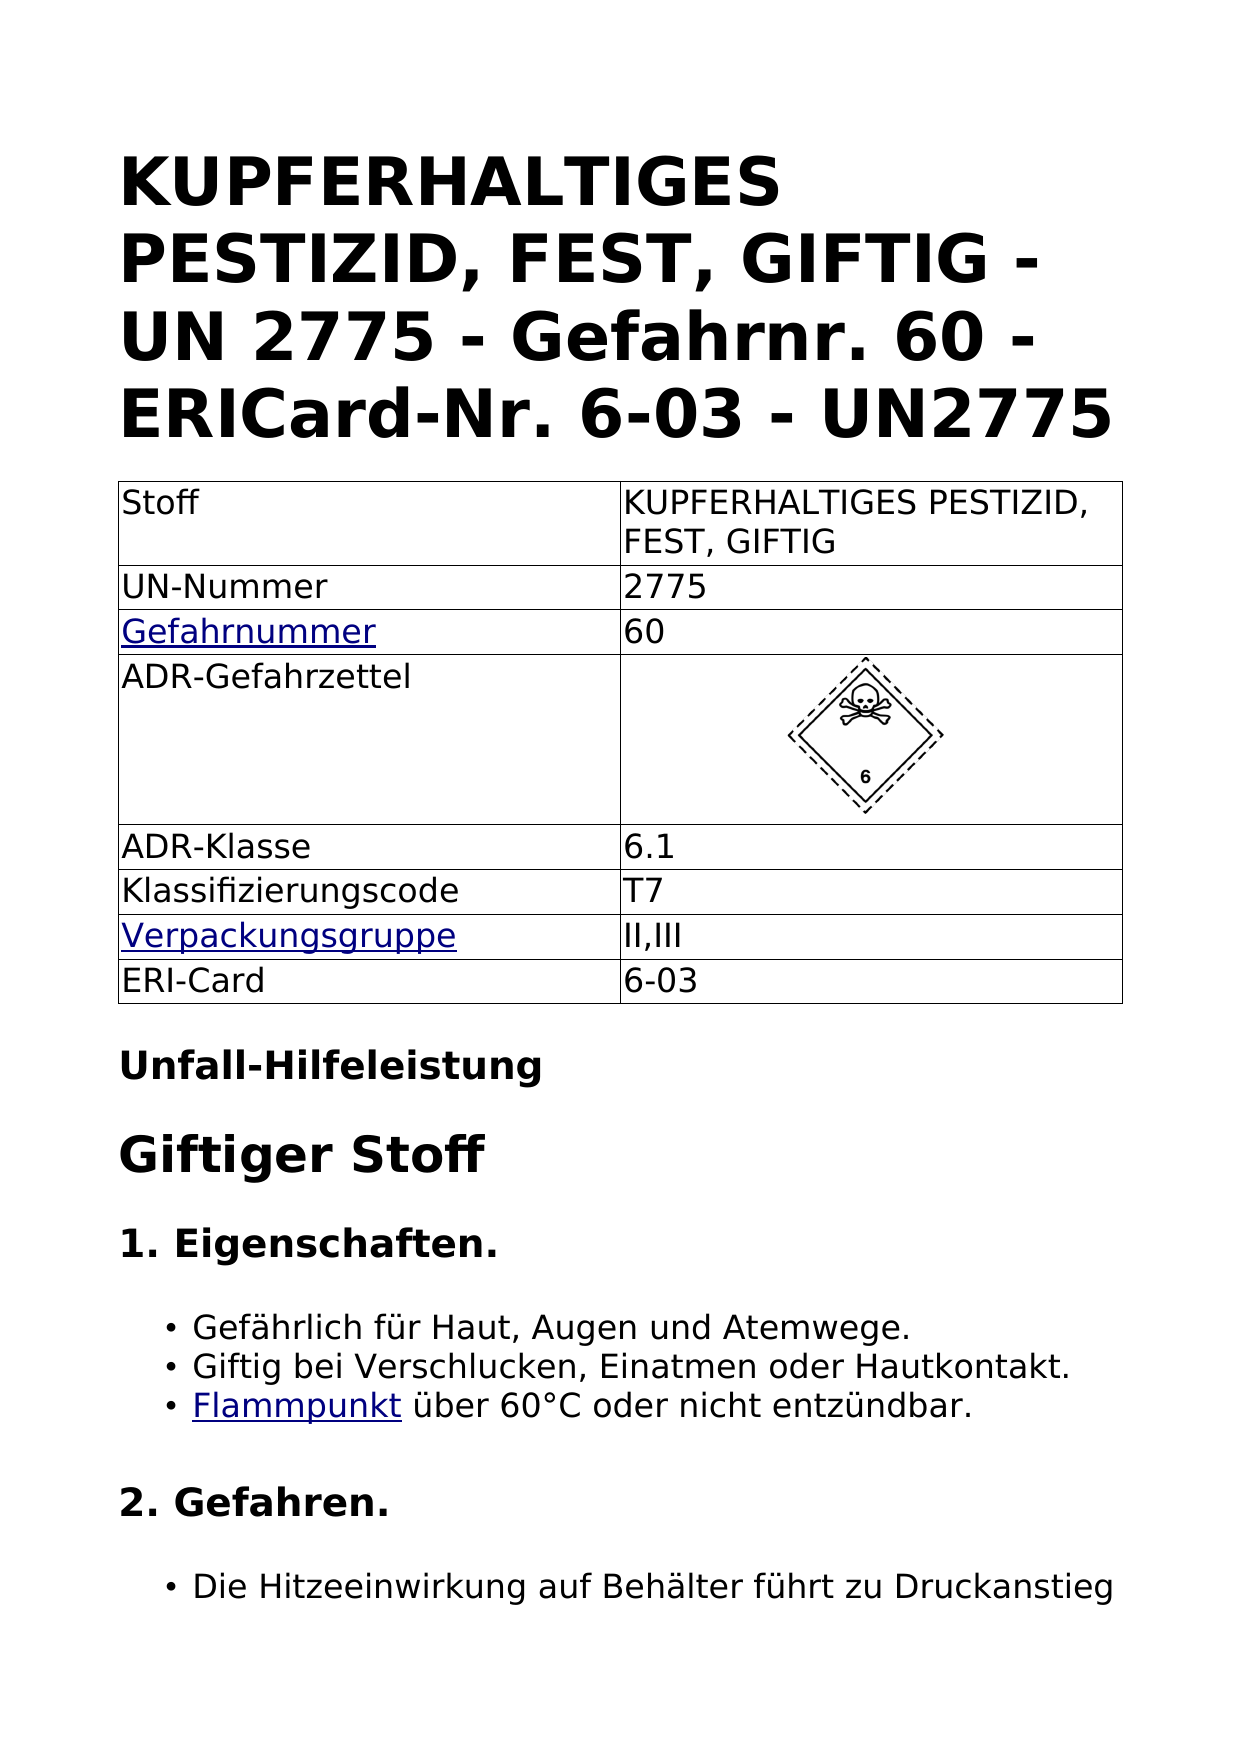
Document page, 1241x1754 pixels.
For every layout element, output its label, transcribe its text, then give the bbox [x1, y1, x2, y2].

table_cell UN-Nummer [119, 566, 620, 609]
picture [787, 657, 944, 814]
subtitle 2. Gefahren. [118, 1480, 1122, 1525]
table_cell 2775 [621, 566, 1122, 609]
list Die Hitzeeinwirkung auf Behälter führt zu Druckanstieg [177, 1567, 1122, 1606]
table_cell Gefahrnummer [119, 610, 620, 654]
table_cell ERI-Card [119, 960, 620, 1003]
table_cell 6-03 [621, 960, 1122, 1003]
subtitle KUPFERHALTIGES PESTIZID, FEST, GIFTIG - UN 2775 - Gefahrnr. 60 - ERICard-Nr. 6-03 - UN2775 [118, 143, 1122, 453]
list Giftig bei Verschlucken, Einatmen oder Hautkontakt. [177, 1348, 1122, 1387]
table_cell T7 [621, 870, 1122, 914]
table_header Stoff [119, 482, 620, 564]
table_cell II,III [621, 915, 1122, 958]
subtitle Unfall-Hilfeleistung [118, 1043, 1122, 1088]
list Gefährlich für Haut, Augen und Atemwege. [177, 1309, 1122, 1348]
subtitle Giftiger Stoff [118, 1126, 1122, 1184]
table_cell 6.1 [621, 825, 1122, 869]
table_cell [621, 655, 1122, 824]
table_cell ADR-Gefahrzettel [119, 655, 620, 824]
table_cell Verpackungsgruppe [119, 915, 620, 958]
table_cell 60 [621, 610, 1122, 654]
subtitle 1. Eigenschaften. [118, 1222, 1122, 1267]
table_cell ADR-Klasse [119, 825, 620, 869]
table_cell Klassifizierungscode [119, 870, 620, 914]
list Flammpunkt über 60°C oder nicht entzündbar. [177, 1387, 1122, 1425]
table_header KUPFERHALTIGES PESTIZID, FEST, GIFTIG [621, 482, 1122, 564]
